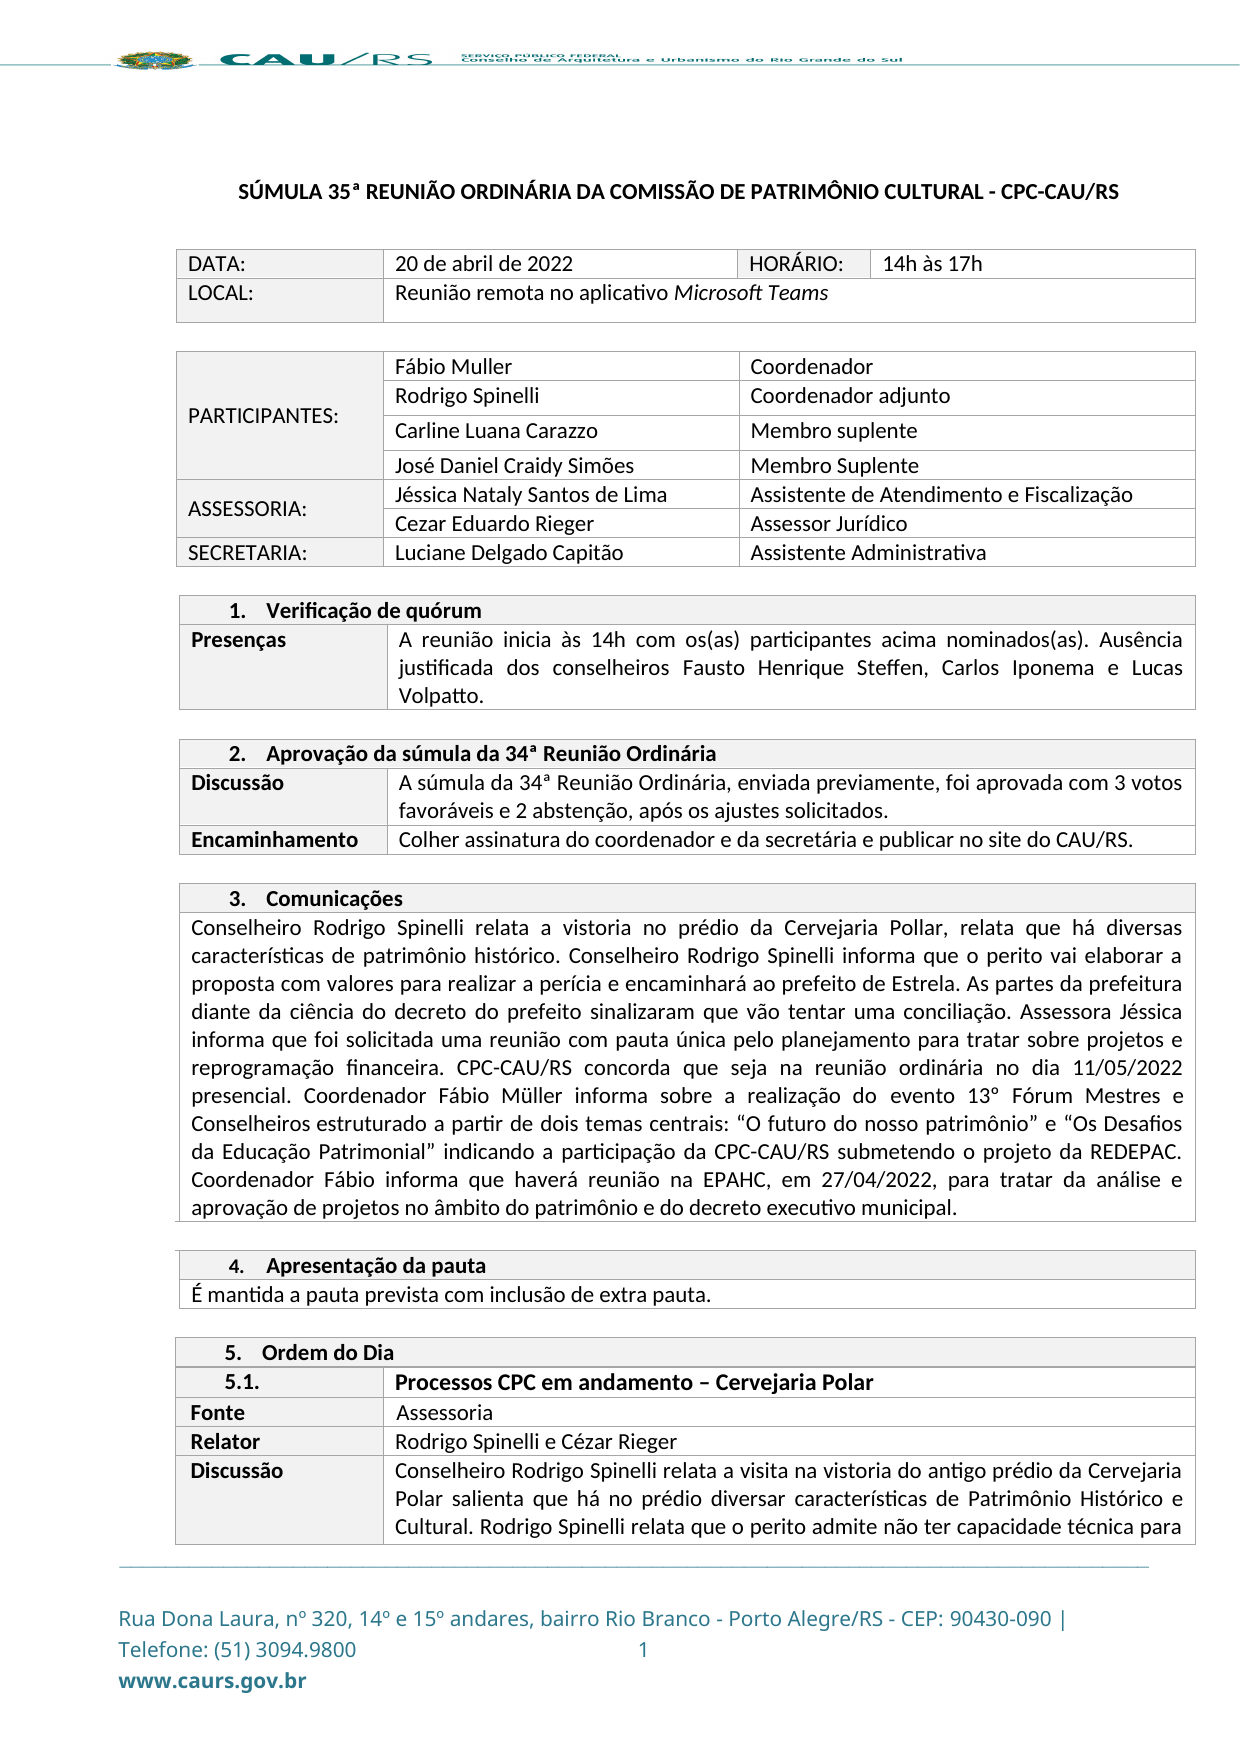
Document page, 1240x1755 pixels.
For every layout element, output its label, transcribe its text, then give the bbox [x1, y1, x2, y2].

table_cell Cezar Eduardo Rieger [384, 509, 739, 537]
table_cell [175, 912, 179, 1221]
table_cell José Daniel Craidy Simões [384, 451, 739, 479]
table_cell Discussão [180, 769, 387, 824]
table_cell Jéssica Nataly Santos de Lima [384, 480, 739, 508]
table_header Fábio Muller [384, 352, 739, 380]
table_header HORÁRIO: [738, 250, 870, 277]
table_header 20 de abril de 2022 [384, 250, 737, 277]
table_cell Assistente de Atendimento e Fiscalização [740, 480, 1195, 508]
table_cell Assessor Jurídico [740, 509, 1195, 537]
table_header PARTICIPANTES: [177, 352, 383, 479]
table_cell Reunião remota no aplicativo Microsoft Teams [384, 279, 1195, 322]
table_cell [175, 1279, 179, 1308]
table_cell Membro Suplente [740, 451, 1195, 479]
table_cell Relator [176, 1427, 383, 1455]
table_cell Conselheiro Rodrigo Spinelli relata a visita na vistoria do antigo prédio da Cervejaria Polar salienta que há no prédio diversar características de Patrimônio Histórico e Cultural. Rodrigo Spinelli relata que o perito admite não ter capacidade técnica para [384, 1456, 1195, 1544]
table_cell [175, 825, 179, 854]
table_cell Rodrigo Spinelli e Cézar Rieger [384, 1427, 1195, 1455]
table_cell Encaminhamento [180, 826, 387, 854]
table_cell Conselheiro Rodrigo Spinelli relata a vistoria no prédio da Cervejaria Pollar, relata que há diversas características de patrimônio histórico. Conselheiro Rodrigo Spinelli informa que o perito vai elaborar a proposta com valores para realizar a perícia e encaminhará ao prefeito de Estrela. As partes da prefeitura diante da ciência do decreto do prefeito sinalizaram que vão tentar uma conciliação. Assessora Jéssica informa que foi solicitada uma reunião com pauta única pelo planejamento para tratar sobre projetos e reprogramação financeira. CPC-CAU/RS concorda que seja na reunião ordinária no dia 11/05/2022 presencial. Coordenador Fábio Müller informa sobre a realização do evento 13º Fórum Mestres e Conselheiros estruturado a partir de dois temas centrais: “O futuro do nosso patrimônio” e “Os Desafios da Educação Patrimonial” indicando a participação da CPC-CAU/RS submetendo o projeto da REDEPAC. Coordenador Fábio informa que haverá reunião na EPAHC, em 27/04/2022, para tratar da análise e aprovação de projetos no âmbito do patrimônio e do decreto executivo municipal. [180, 913, 1195, 1221]
table_cell [175, 709, 180, 738]
table_cell [175, 854, 180, 883]
table_cell Apresentação da pauta [180, 1251, 1195, 1279]
table_cell Fonte [176, 1398, 383, 1426]
table_cell Presenças [180, 625, 387, 709]
table_cell É mantida a pauta prevista com inclusão de extra pauta. [180, 1280, 1195, 1308]
table_cell Assistente Administrativa [740, 538, 1195, 566]
table_cell [175, 883, 179, 912]
table_cell Assessoria [384, 1398, 1195, 1426]
table_cell Discussão [176, 1456, 383, 1544]
table_header 14h às 17h [871, 250, 1195, 277]
table_cell Carline Luana Carazzo [384, 416, 739, 450]
table_cell Membro suplente [740, 416, 1195, 450]
table_cell Aprovação da súmula da 34ª Reunião Ordinária [180, 740, 1195, 767]
table_cell Rodrigo Spinelli [384, 381, 739, 415]
table_cell Luciane Delgado Capitão [384, 538, 739, 566]
table_header Coordenador [740, 352, 1195, 380]
table_cell [180, 710, 1196, 738]
table_cell Coordenador adjunto [740, 381, 1195, 415]
text SÚMULA 35ª REUNIÃO ORDINÁRIA DA COMISSÃO DE PATRIMÔNIO CULTURAL - CPC-CAU/RS [207, 198, 1151, 205]
table_cell LOCAL: [177, 279, 383, 322]
table_header Ordem do Dia [176, 1338, 1195, 1366]
table_cell A reunião inicia às 14h com os(as) participantes acima nominados(as). Ausência justificada dos conselheiros Fausto Henrique Steffen, Carlos Iponema e Lucas Volpatto. [388, 625, 1195, 709]
table_cell [175, 739, 179, 767]
table_header [175, 595, 179, 624]
table_cell [175, 1251, 179, 1279]
table_cell [175, 624, 179, 709]
table_cell SECRETARIA: [177, 538, 383, 566]
table_cell Colher assinatura do coordenador e da secretária e publicar no site do CAU/RS. [388, 826, 1195, 854]
table_cell [180, 855, 1196, 883]
table_cell A súmula da 34ª Reunião Ordinária, enviada previamente, foi aprovada com 3 votos favoráveis e 2 abstenção, após os ajustes solicitados. [388, 769, 1195, 824]
table_cell ASSESSORIA: [177, 480, 383, 537]
table_cell Comunicações [180, 884, 1195, 912]
table_header Verificação de quórum [180, 596, 1195, 624]
table_cell [175, 1222, 1196, 1250]
table_cell [175, 768, 179, 824]
table_cell [176, 1368, 383, 1397]
table_cell Processos CPC em andamento – Cervejaria Polar [384, 1368, 1195, 1397]
table_header DATA: [177, 250, 383, 277]
